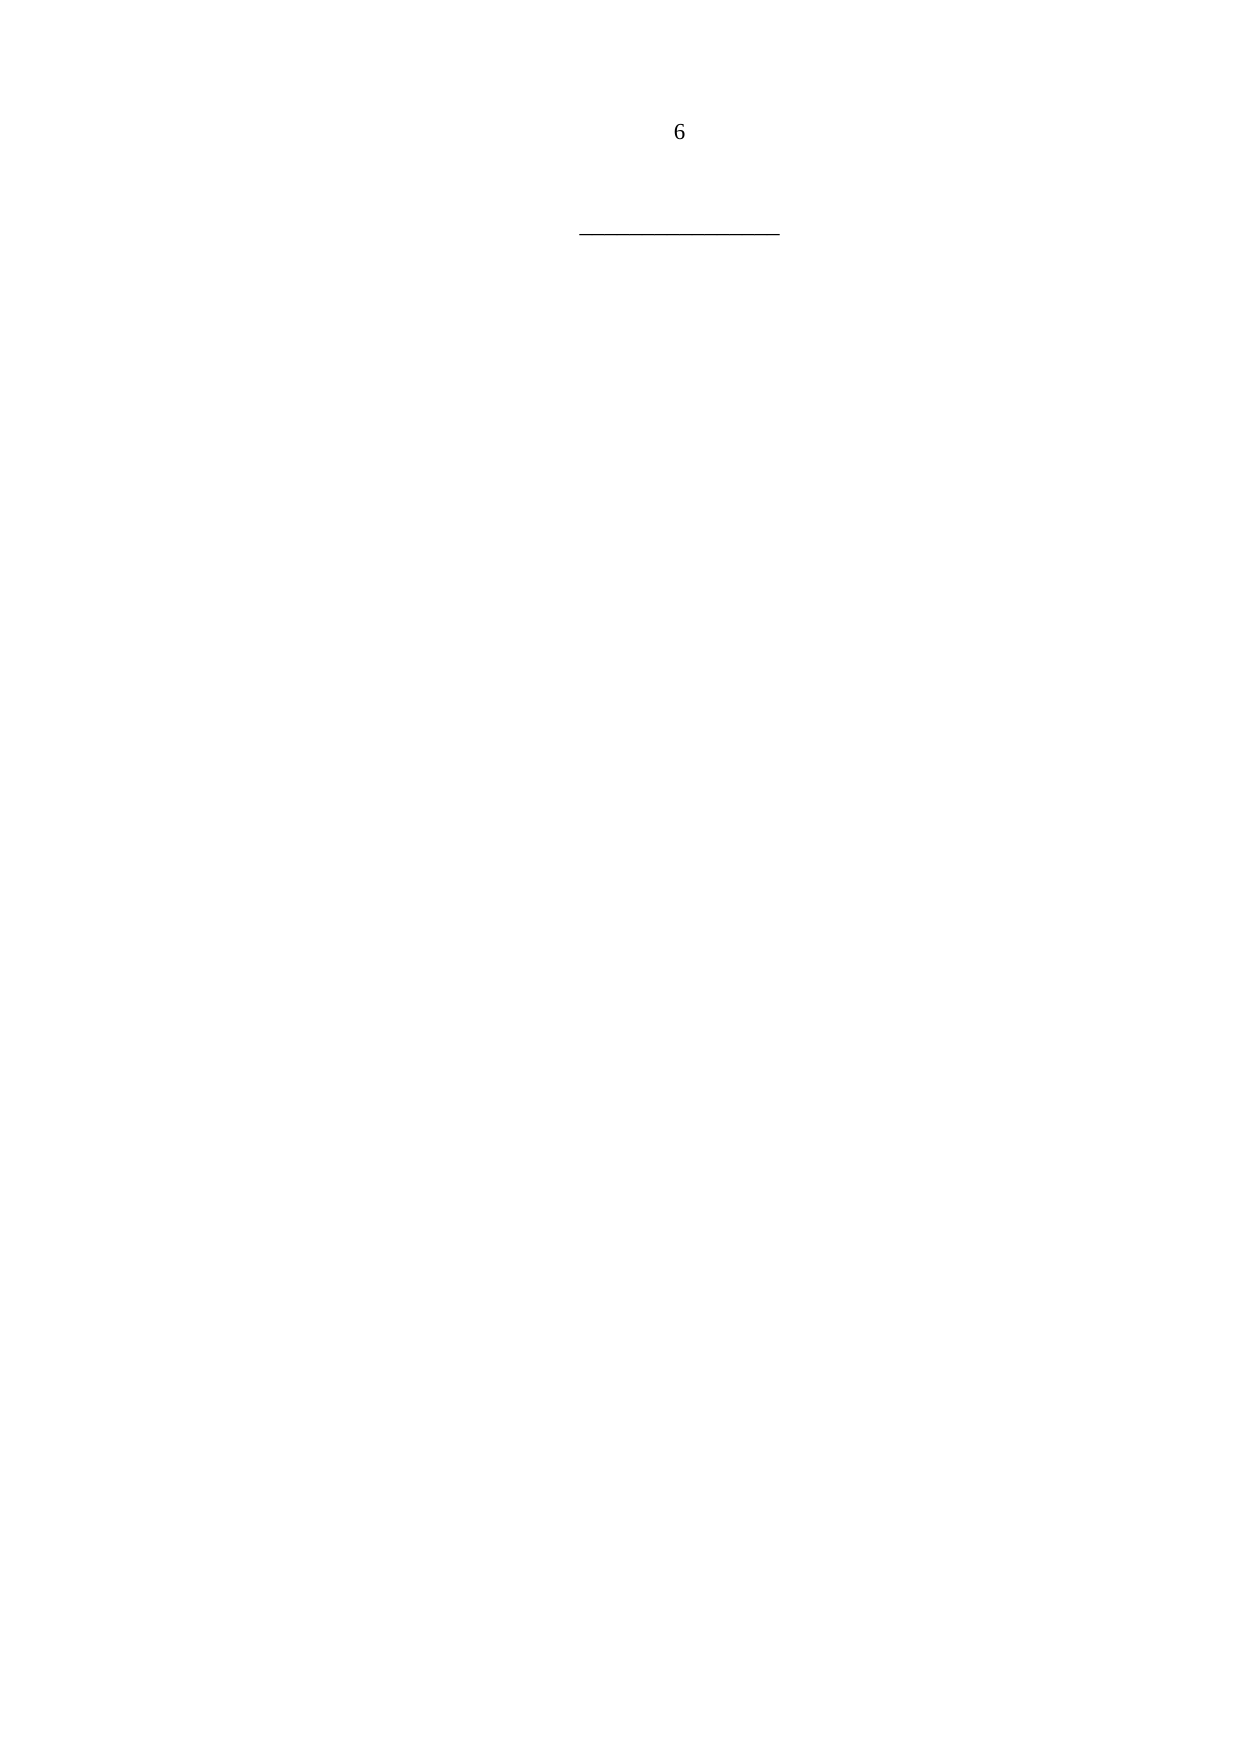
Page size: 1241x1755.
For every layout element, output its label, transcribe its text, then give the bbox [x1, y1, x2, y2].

text ________________ [177, 209, 1181, 238]
